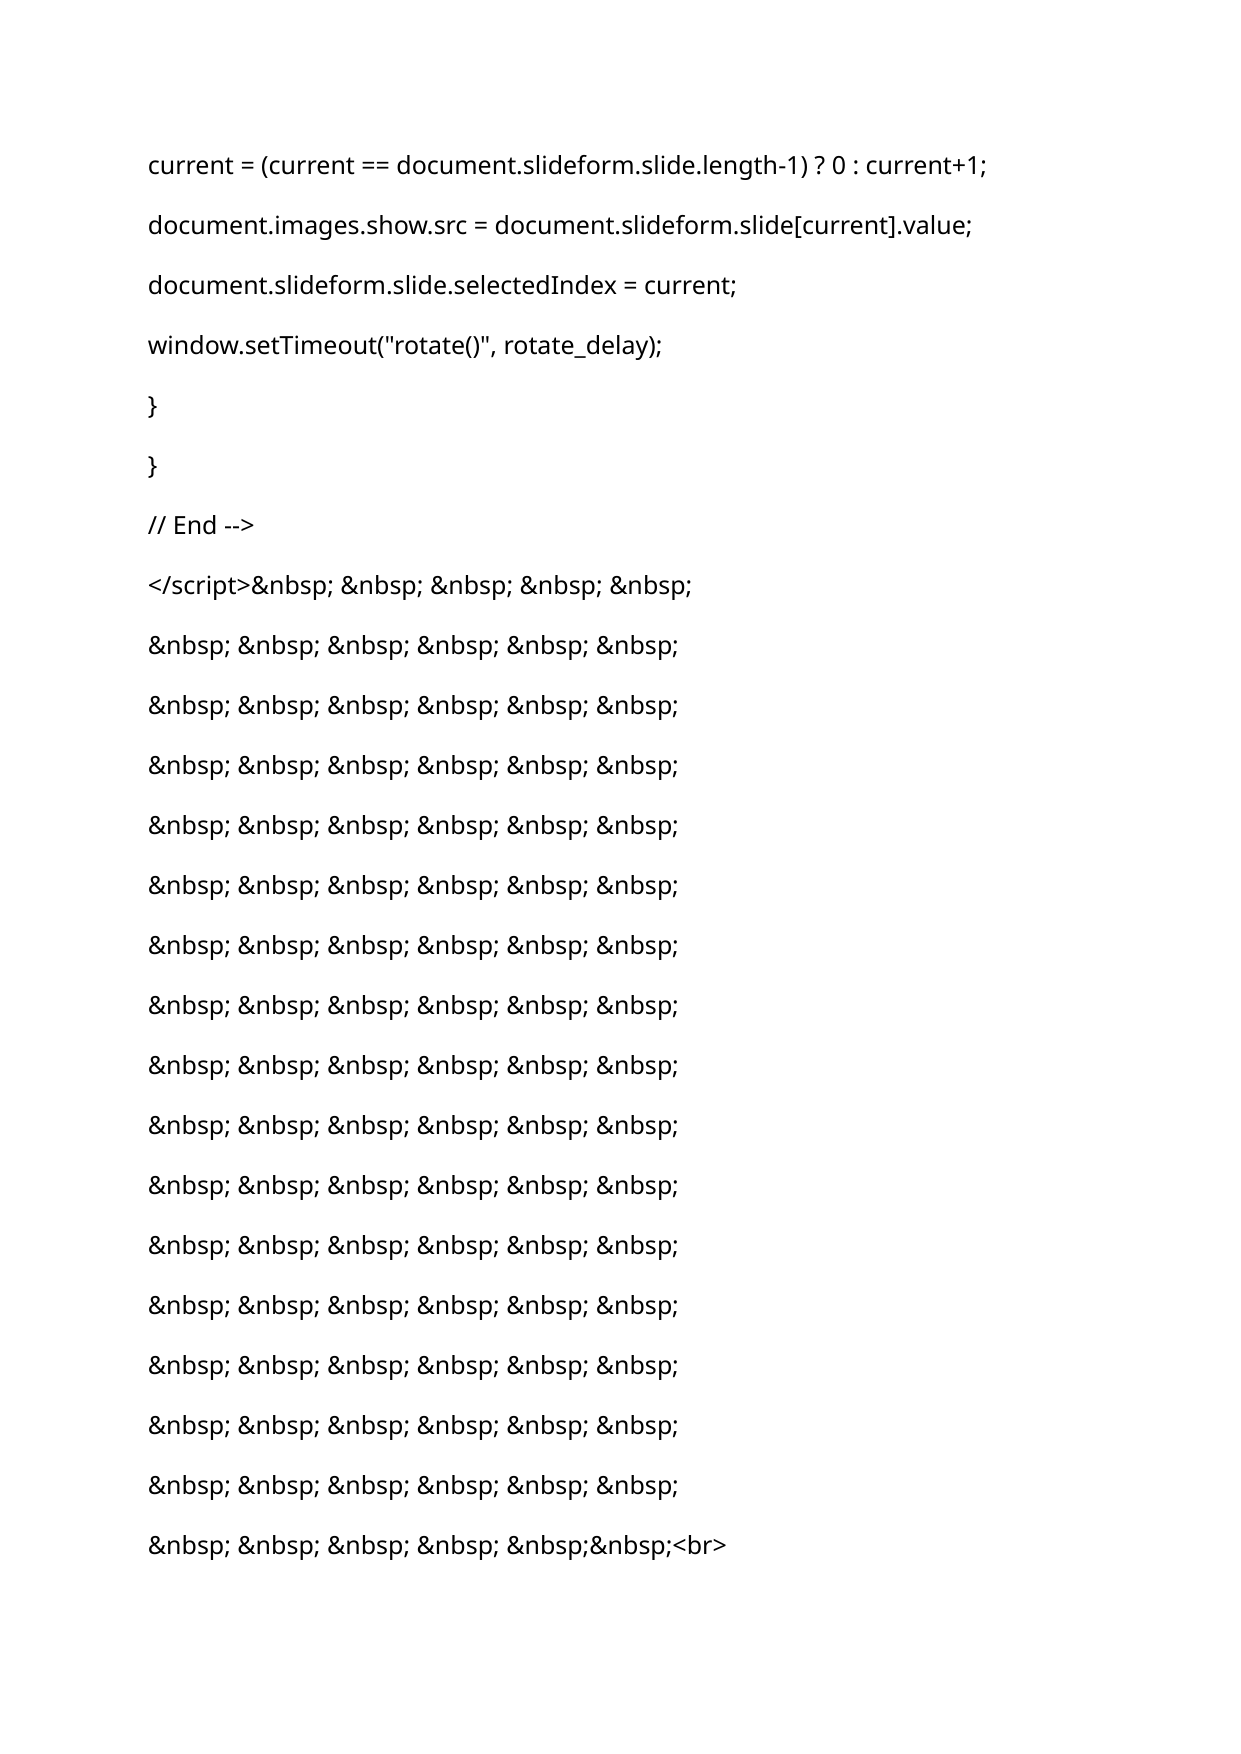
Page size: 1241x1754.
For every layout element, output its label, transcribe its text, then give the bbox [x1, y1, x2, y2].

text // End --> [148, 508, 1093, 542]
text &nbsp; &nbsp; &nbsp; &nbsp; &nbsp; &nbsp; [148, 808, 1093, 842]
text &nbsp; &nbsp; &nbsp; &nbsp; &nbsp; &nbsp; [148, 748, 1093, 782]
text &nbsp; &nbsp; &nbsp; &nbsp; &nbsp; &nbsp; [148, 1048, 1093, 1082]
text &nbsp; &nbsp; &nbsp; &nbsp; &nbsp; &nbsp; [148, 688, 1093, 722]
text </script>&nbsp; &nbsp; &nbsp; &nbsp; &nbsp; [148, 568, 1093, 602]
text &nbsp; &nbsp; &nbsp; &nbsp; &nbsp; &nbsp; [148, 1468, 1093, 1502]
text &nbsp; &nbsp; &nbsp; &nbsp; &nbsp; &nbsp; [148, 1288, 1093, 1322]
text &nbsp; &nbsp; &nbsp; &nbsp; &nbsp; &nbsp; [148, 1408, 1093, 1442]
text window.setTimeout("rotate()", rotate_delay); [148, 328, 1093, 362]
text &nbsp; &nbsp; &nbsp; &nbsp; &nbsp; &nbsp; [148, 988, 1093, 1022]
text &nbsp; &nbsp; &nbsp; &nbsp; &nbsp; &nbsp; [148, 1228, 1093, 1262]
text document.images.show.src = document.slideform.slide[current].value; [148, 208, 1093, 242]
text &nbsp; &nbsp; &nbsp; &nbsp; &nbsp; &nbsp; [148, 868, 1093, 902]
text &nbsp; &nbsp; &nbsp; &nbsp; &nbsp;&nbsp;<br> [148, 1528, 1093, 1562]
text } [148, 448, 1093, 482]
text } [148, 388, 1093, 422]
text &nbsp; &nbsp; &nbsp; &nbsp; &nbsp; &nbsp; [148, 1108, 1093, 1142]
text document.slideform.slide.selectedIndex = current; [148, 268, 1093, 302]
text &nbsp; &nbsp; &nbsp; &nbsp; &nbsp; &nbsp; [148, 1168, 1093, 1202]
text current = (current == document.slideform.slide.length-1) ? 0 : current+1; [148, 148, 1093, 182]
text &nbsp; &nbsp; &nbsp; &nbsp; &nbsp; &nbsp; [148, 628, 1093, 662]
text &nbsp; &nbsp; &nbsp; &nbsp; &nbsp; &nbsp; [148, 1348, 1093, 1382]
text &nbsp; &nbsp; &nbsp; &nbsp; &nbsp; &nbsp; [148, 928, 1093, 962]
